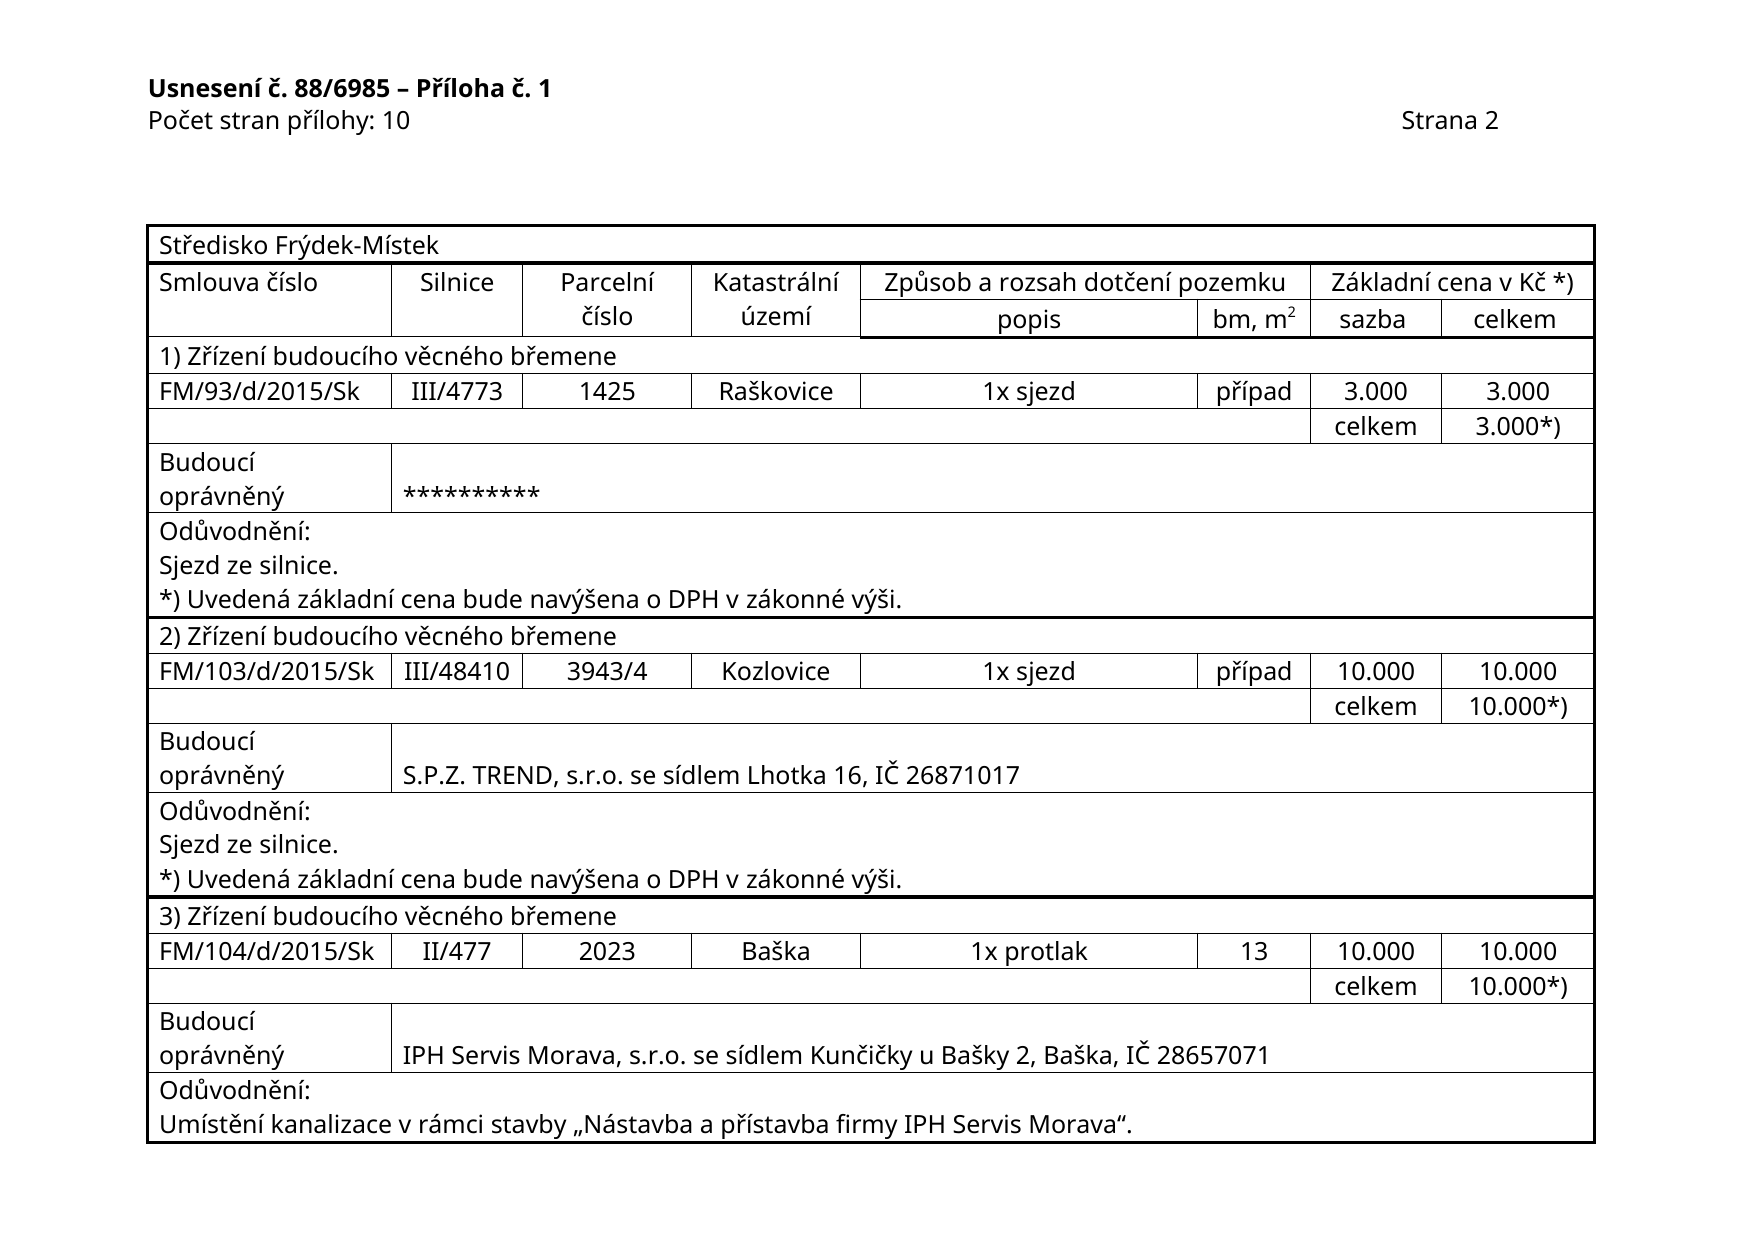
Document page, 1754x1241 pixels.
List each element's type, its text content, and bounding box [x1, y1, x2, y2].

table_cell 1) Zřízení budoucího věcného břemene [149, 337, 1593, 373]
table_cell S.P.Z. TREND, s.r.o. se sídlem Lhotka 16, IČ 26871017 [392, 724, 1593, 792]
table_header Středisko Frýdek-Místek [149, 227, 1593, 261]
table_cell 3.000 [1442, 374, 1593, 408]
table_cell případ [1198, 374, 1310, 408]
table_cell bm, m2 [1198, 300, 1310, 336]
table_cell 10.000*) [1442, 689, 1593, 723]
table_cell III/4773 [392, 374, 522, 408]
table_cell Raškovice [692, 374, 860, 408]
table_cell 2023 [523, 934, 691, 968]
table_cell celkem [1311, 969, 1441, 1003]
table_cell [149, 409, 1310, 443]
table_cell Odůvodnění: Sjezd ze silnice. *) Uvedená základní cena bude navýšena o DPH v zákonné výši. [149, 793, 1593, 895]
table_cell Způsob a rozsah dotčení pozemku [861, 265, 1310, 298]
table_cell Smlouva číslo [149, 265, 391, 336]
table_cell FM/104/d/2015/Sk [149, 934, 391, 968]
table_cell 1425 [523, 374, 691, 408]
table_cell celkem [1311, 409, 1441, 443]
table_cell Budoucí oprávněný [149, 1004, 391, 1072]
table_cell 2) Zřízení budoucího věcného břemene [149, 619, 1593, 653]
table_cell Základní cena v Kč *) [1311, 265, 1593, 298]
table_cell 3.000 [1311, 374, 1441, 408]
table_cell 13 [1198, 934, 1310, 968]
table_cell Odůvodnění: Sjezd ze silnice. *) Uvedená základní cena bude navýšena o DPH v zákonné výši. [149, 513, 1593, 616]
table_cell [149, 689, 1310, 723]
table_cell Budoucí oprávněný [149, 724, 391, 792]
table_cell 1x sjezd [861, 374, 1197, 408]
table_cell [149, 969, 1310, 1003]
table_cell případ [1198, 654, 1310, 688]
table_cell Katastrální území [692, 265, 860, 336]
table_cell FM/93/d/2015/Sk [149, 374, 391, 408]
table_cell 3943/4 [523, 654, 691, 688]
table_cell popis [861, 300, 1197, 336]
table_cell Budoucí oprávněný [149, 444, 391, 512]
table_cell 10.000 [1442, 934, 1593, 968]
table_cell 10.000 [1311, 654, 1441, 688]
table_cell FM/103/d/2015/Sk [149, 654, 391, 688]
table_cell 10.000 [1442, 654, 1593, 688]
table_cell celkem [1311, 689, 1441, 723]
table_cell Parcelní číslo [523, 265, 691, 336]
table_cell II/477 [392, 934, 522, 968]
table_cell III/48410 [392, 654, 522, 688]
table_cell Kozlovice [692, 654, 860, 688]
table_cell 3) Zřízení budoucího věcného břemene [149, 899, 1593, 932]
table_cell sazba [1311, 300, 1441, 336]
table_cell Odůvodnění: Umístění kanalizace v rámci stavby „Nástavba a přístavba firmy IPH Servis Morava“. [149, 1073, 1593, 1141]
table_cell 3.000*) [1442, 409, 1593, 443]
table_cell 1x sjezd [861, 654, 1197, 688]
table_cell IPH Servis Morava, s.r.o. se sídlem Kunčičky u Bašky 2, Baška, IČ 28657071 [392, 1004, 1593, 1072]
table_cell Baška [692, 934, 860, 968]
table_cell celkem [1442, 300, 1593, 336]
table_cell 1x protlak [861, 934, 1197, 968]
table_cell Silnice [392, 265, 522, 336]
table_cell 10.000 [1311, 934, 1441, 968]
table_cell ********** [392, 444, 1593, 512]
table_cell 10.000*) [1442, 969, 1593, 1003]
